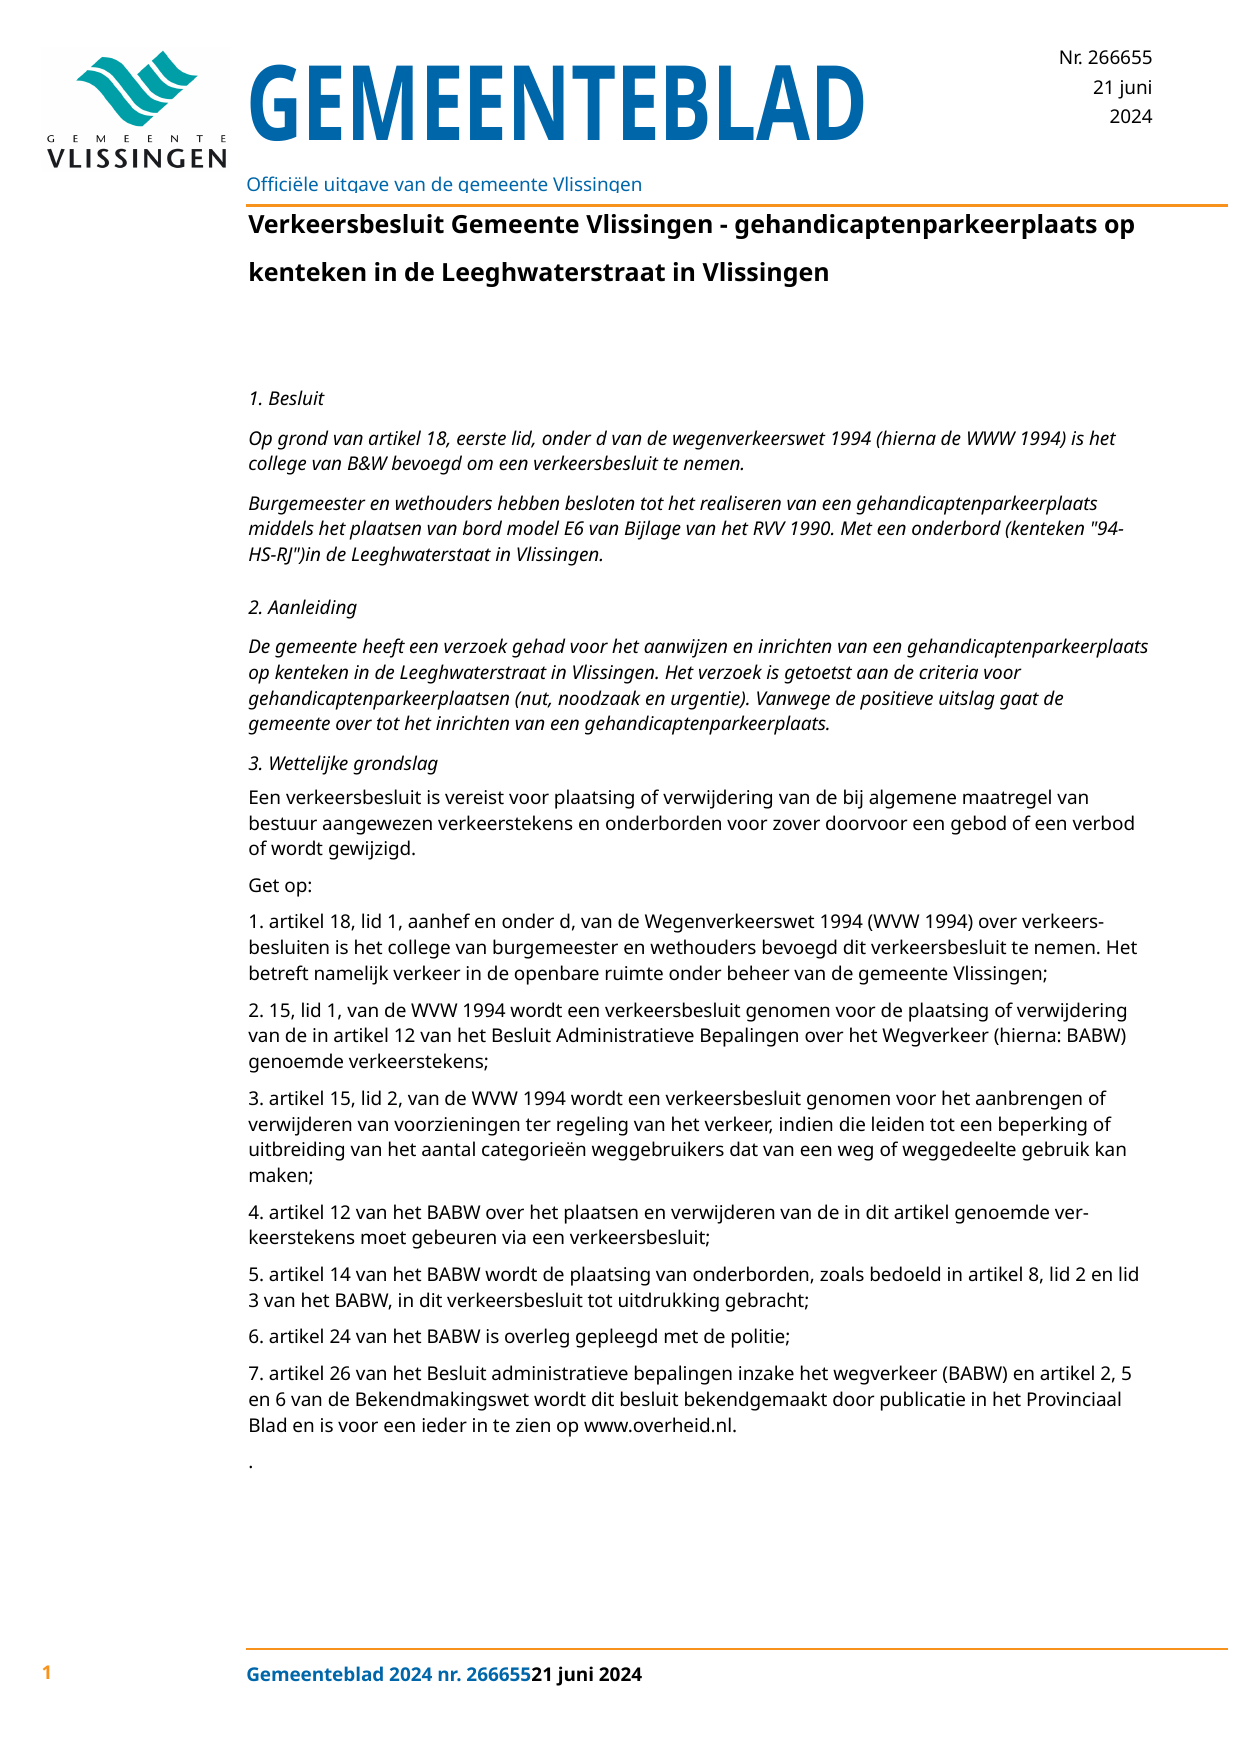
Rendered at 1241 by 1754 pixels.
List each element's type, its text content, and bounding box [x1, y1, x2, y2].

text 2. 15, lid 1, van de WVW 1994 wordt een verkeersbesluit genomen voor de plaatsing of verwijdering van de in artikel 12 van het Besluit Administratieve Bepalingen over het Wegverkeer (hierna: BABW) genoemde verkeerstekens; [248, 997, 1152, 1074]
text 1. artikel 18, lid 1, aanhef en onder d, van de Wegenverkeerswet 1994 (WVW 1994) over verkeers- besluiten is het college van burgemeester en wethouders bevoegd dit verkeersbesluit te nemen. Het betreft namelijk verkeer in de openbare ruimte onder beheer van de gemeente Vlissingen; [248, 909, 1152, 986]
text Burgemeester en wethouders hebben besloten tot het realiseren van een gehandicaptenparkeerplaats middels het plaatsen van bord model E6 van Bijlage van het RVV 1990. Met een onderbord (kenteken "94-HS-RJ")in de Leeghwaterstaat in Vlissingen. [248, 490, 1152, 567]
text 3. artikel 15, lid 2, van de WVW 1994 wordt een verkeersbesluit genomen voor het aanbrengen of verwijderen van voorzieningen ter regeling van het verkeer, indien die leiden tot een beperking of uitbreiding van het aantal categorieën weggebruikers dat van een weg of weggedeelte gebruik kan maken; [248, 1085, 1152, 1188]
text 4. artikel 12 van het BABW over het plaatsen en verwijderen van de in dit artikel genoemde ver- keerstekens moet gebeuren via een verkeersbesluit; [248, 1199, 1152, 1250]
text Op grond van artikel 18, eerste lid, onder d van de wegenverkeerswet 1994 (hierna de WWW 1994) is het college van B&W bevoegd om een verkeersbesluit te nemen. [248, 425, 1152, 476]
text . [248, 1448, 1152, 1474]
picture [41, 47, 231, 172]
text 6. artikel 24 van het BABW is overleg gepleegd met de politie; [248, 1324, 1152, 1349]
text Een verkeersbesluit is vereist voor plaatsing of verwijdering van de bij algemene maatregel van bestuur aangewezen verkeerstekens en onderborden voor zover doorvoor een gebod of een verbod of wordt gewijzigd. [248, 784, 1152, 861]
text Get op: [248, 872, 1152, 898]
text Verkeersbesluit Gemeente Vlissingen - gehandicaptenparkeerplaats op kenteken in de Leeghwaterstraat in Vlissingen [248, 207, 1152, 288]
text 3. Wettelijke grondslag [248, 750, 1152, 776]
text 1. Besluit [248, 386, 1152, 411]
text 5. artikel 14 van het BABW wordt de plaatsing van onderborden, zoals bedoeld in artikel 8, lid 2 en lid 3 van het BABW, in dit verkeersbesluit tot uitdrukking gebracht; [248, 1261, 1152, 1313]
text 2. Aanleiding [248, 594, 1152, 620]
text De gemeente heeft een verzoek gehad voor het aanwijzen en inrichten van een gehandicaptenparkeerplaats op kenteken in de Leeghwaterstraat in Vlissingen. Het verzoek is getoetst aan de criteria voor gehandicaptenparkeerplaatsen (nut, noodzaak en urgentie). Vanwege de positieve uitslag gaat de gemeente over tot het inrichten van een gehandicaptenparkeerplaats. [248, 633, 1152, 736]
text 7. artikel 26 van het Besluit administratieve bepalingen inzake het wegverkeer (BABW) en artikel 2, 5 en 6 van de Bekendmakingswet wordt dit besluit bekendgemaakt door publicatie in het Provinciaal Blad en is voor een ieder in te zien op www.overheid.nl. [248, 1360, 1152, 1437]
